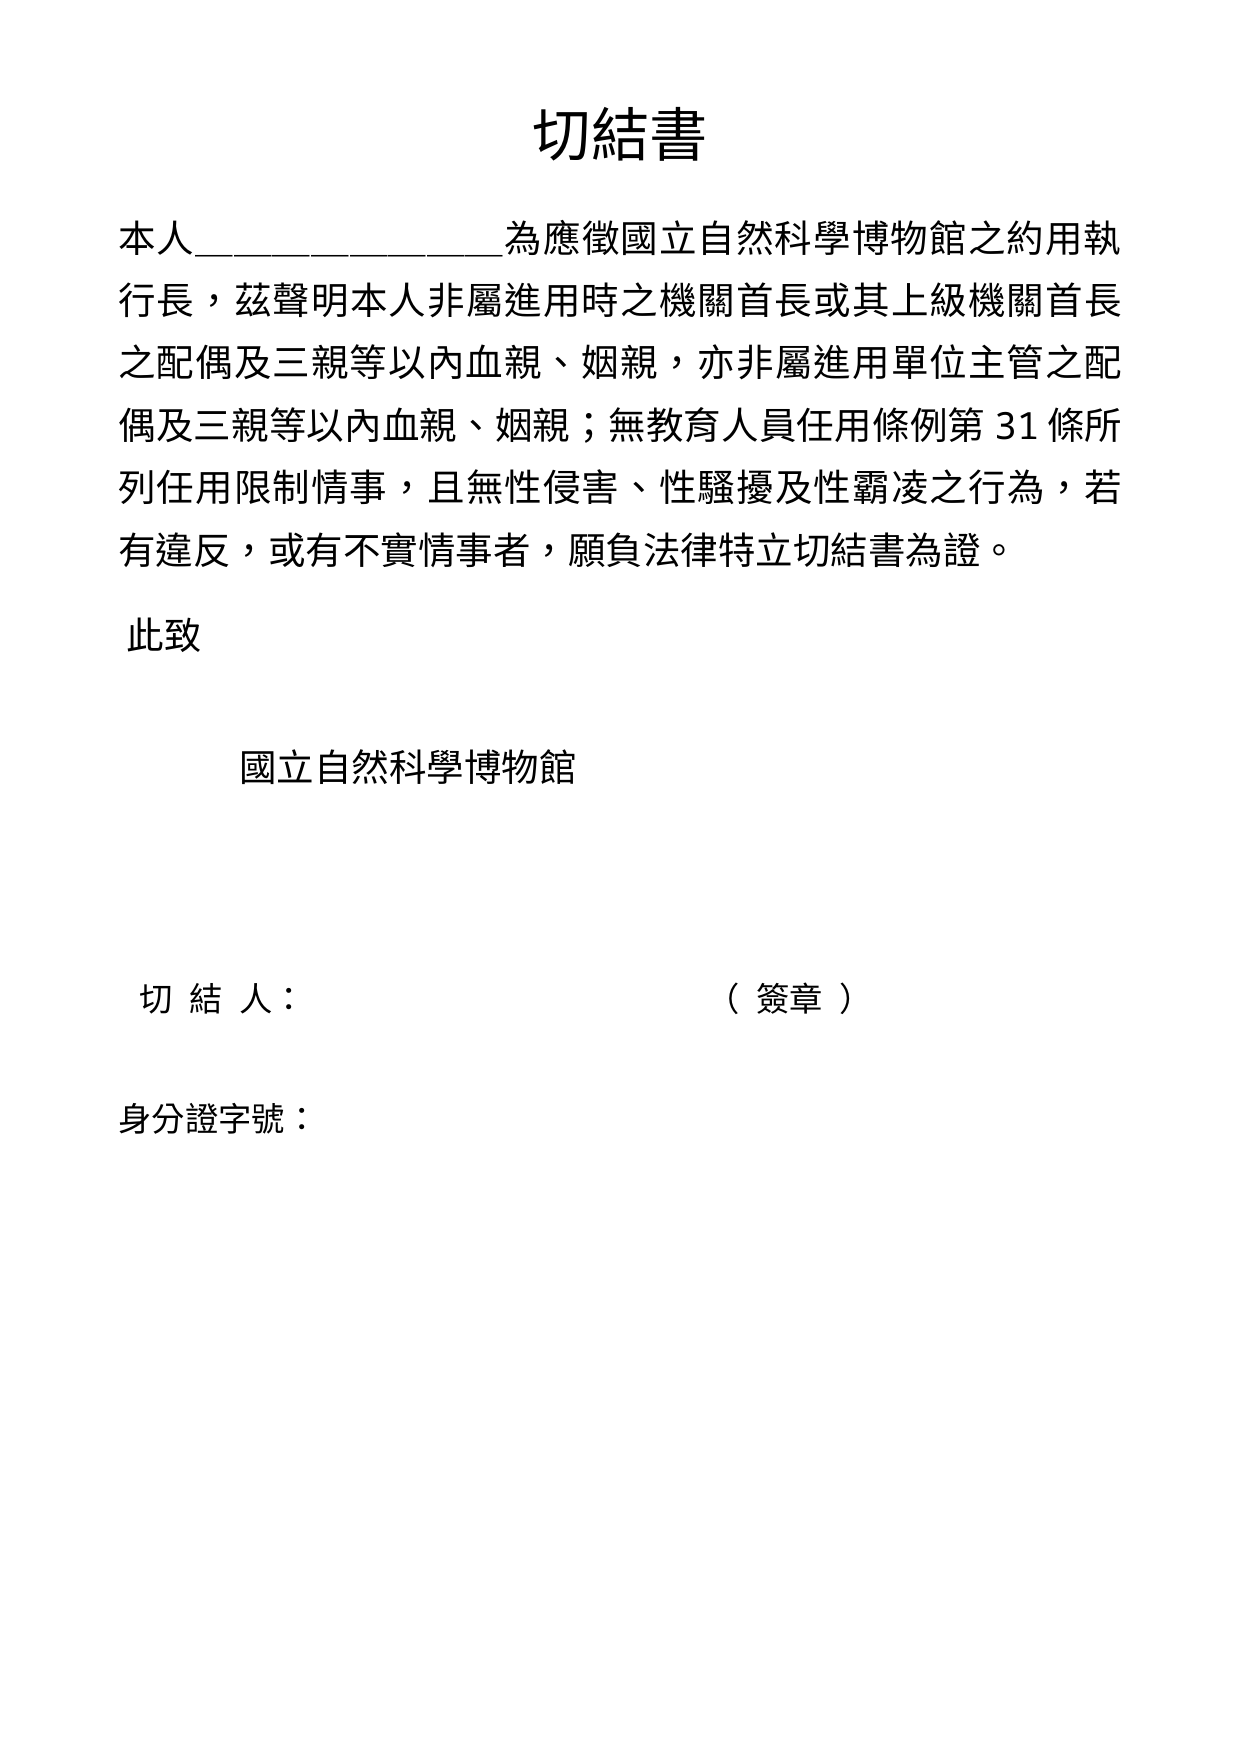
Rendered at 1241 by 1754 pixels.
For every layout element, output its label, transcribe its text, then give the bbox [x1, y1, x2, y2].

text 國立自然科學博物館 [59, 738, 1122, 792]
text 此致 [59, 606, 1122, 660]
text 切結書 [118, 89, 1122, 173]
text 切 結 人： （ 簽章 ） [59, 973, 1122, 1021]
text 身分證字號： [118, 1093, 1122, 1141]
text 本人＿＿＿＿＿＿＿＿為應徵國立自然科學博物館之約用執行長，茲聲明本人非屬進用時之機關首長或其上級機關首長之配偶及三親等以內血親、姻親，亦非屬進用單位主管之配偶及三親等以內血親、姻親；無教育人員任用條例第31條所列任用限制情事，且無性侵害、性騷擾及性霸凌之行為，若有違反，或有不實情事者，願負法律特立切結書為證。 [118, 208, 1122, 575]
